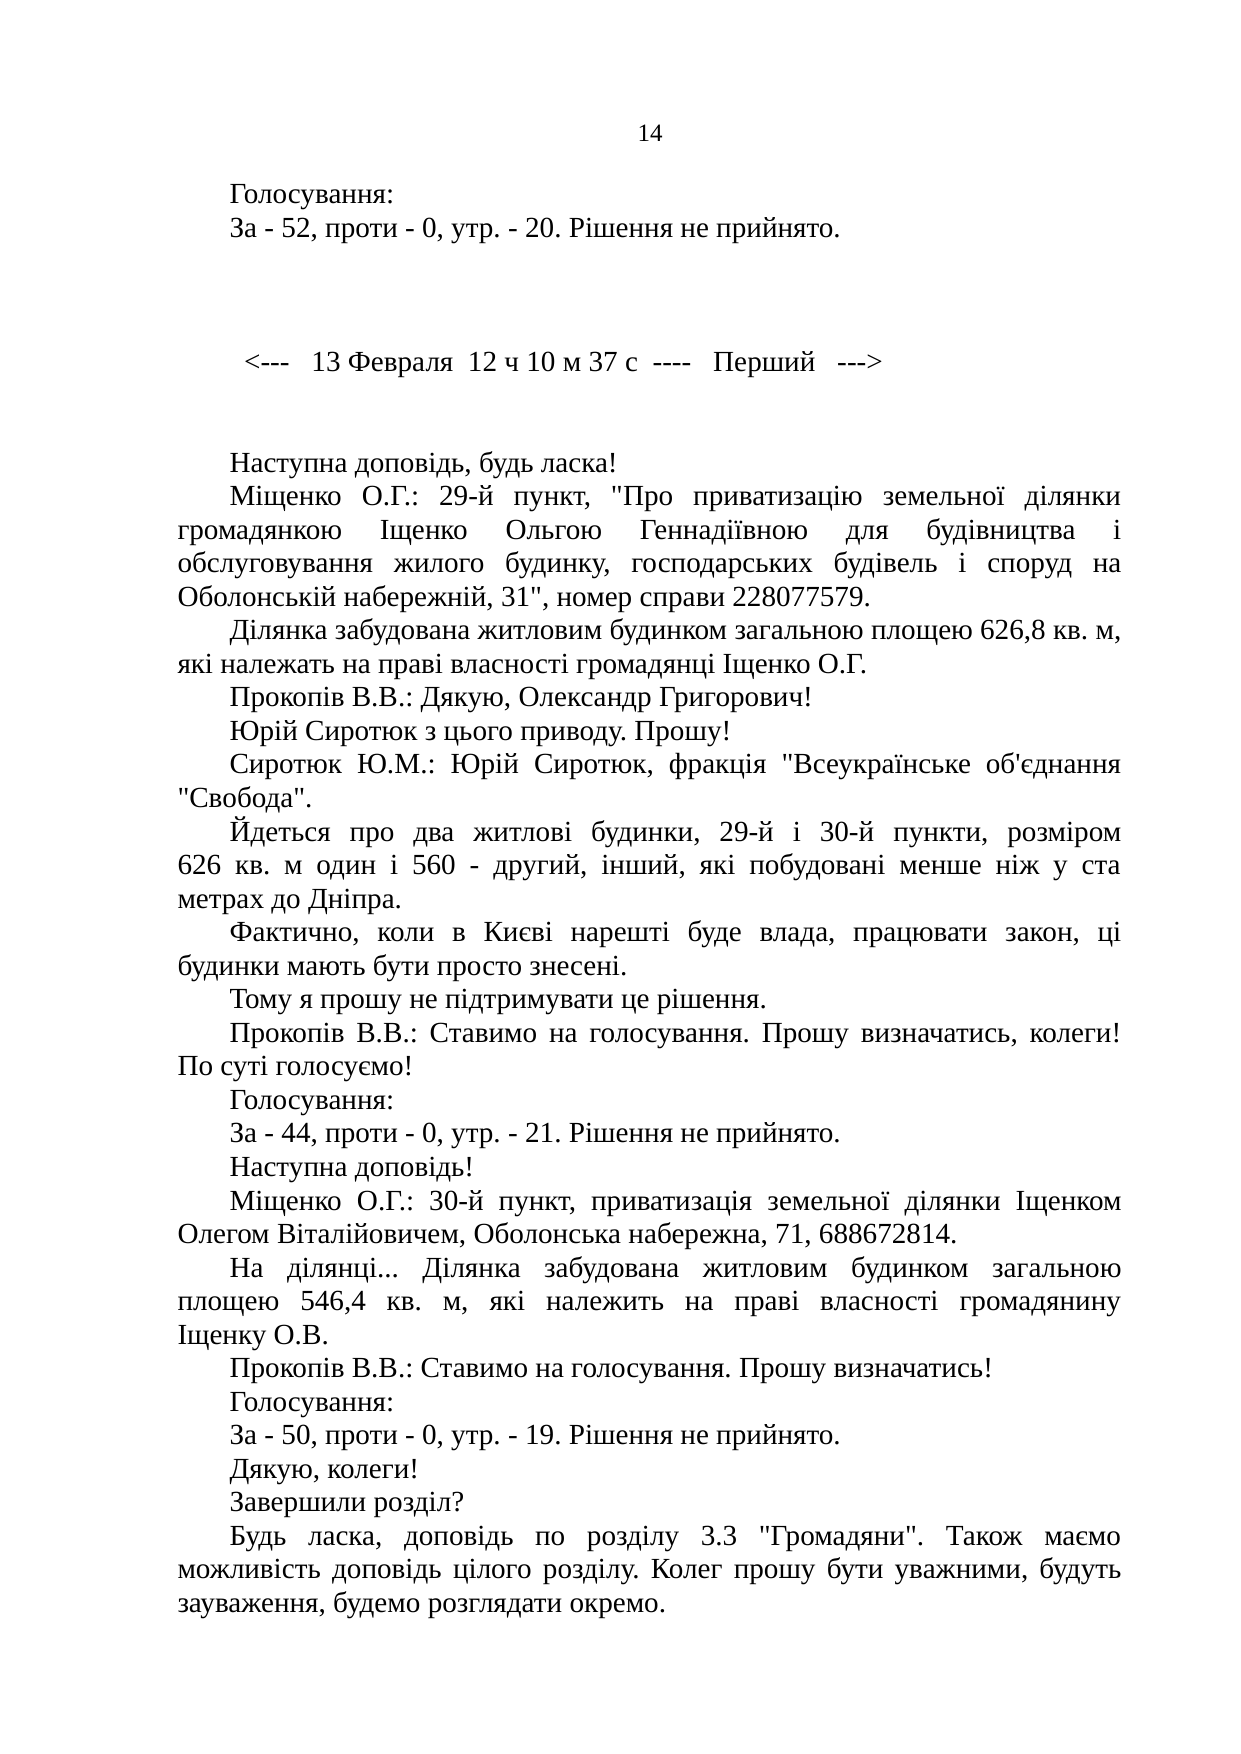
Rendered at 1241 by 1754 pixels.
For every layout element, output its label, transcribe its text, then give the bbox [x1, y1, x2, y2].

text Голосування: [177, 176, 1122, 210]
text Прокопів В.В.: Ставимо на голосування. Прошу визначатись! [177, 1350, 1122, 1384]
text Йдеться про два житлові будинки, 29-й і 30-й пункти, розміром 626 кв. м один і 560 - другий, інший, які побудовані менше ніж у ста метрах до Дніпра. [177, 814, 1122, 914]
text Фактично, коли в Києві нарешті буде влада, працювати закон, ці будинки мають бути просто знесені. [177, 914, 1122, 981]
text Голосування: [177, 1082, 1122, 1116]
text Завершили розділ? [177, 1484, 1122, 1518]
text За - 52, проти - 0, утр. - 20. Рішення не прийнято. [177, 210, 1122, 243]
text Прокопів В.В.: Ставимо на голосування. Прошу визначатись, колеги! По суті голосуємо! [177, 1015, 1122, 1082]
text Міщенко О.Г.: 30-й пункт, приватизація земельної ділянки Іщенком Олегом Віталійовичем, Оболонська набережна, 71, 688672814. [177, 1183, 1122, 1250]
text Наступна доповідь! [177, 1149, 1122, 1183]
text Міщенко О.Г.: 29-й пункт, "Про приватизацію земельної ділянки громадянкою Іщенко Ольгою Геннадіївною для будівництва і обслуговування жилого будинку, господарських будівель і споруд на Оболонській набережній, 31", номер справи 228077579. [177, 478, 1122, 612]
text <--- 13 Февраля 12 ч 10 м 37 с ---- Перший ---> [177, 344, 1122, 378]
text За - 44, проти - 0, утр. - 21. Рішення не прийнято. [177, 1116, 1122, 1149]
text На ділянці... Ділянка забудована житловим будинком загальною площею 546,4 кв. м, які належить на праві власності громадянину Іщенку О.В. [177, 1250, 1122, 1350]
text Юрій Сиротюк з цього приводу. Прошу! [177, 713, 1122, 747]
text Наступна доповідь, будь ласка! [177, 445, 1122, 478]
text Голосування: [177, 1384, 1122, 1417]
text Прокопів В.В.: Дякую, Олександр Григорович! [177, 679, 1122, 713]
text Будь ласка, доповідь по розділу 3.3 "Громадяни". Також маємо можливість доповідь цілого розділу. Колег прошу бути уважними, будуть зауваження, будемо розглядати окремо. [177, 1518, 1122, 1619]
text Дякую, колеги! [177, 1451, 1122, 1484]
text Сиротюк Ю.М.: Юрій Сиротюк, фракція "Всеукраїнське об'єднання "Свобода". [177, 747, 1122, 814]
text Ділянка забудована житловим будинком загальною площею 626,8 кв. м, які належать на праві власності громадянці Іщенко О.Г. [177, 612, 1122, 679]
text За - 50, проти - 0, утр. - 19. Рішення не прийнято. [177, 1417, 1122, 1451]
text Тому я прошу не підтримувати це рішення. [177, 981, 1122, 1015]
